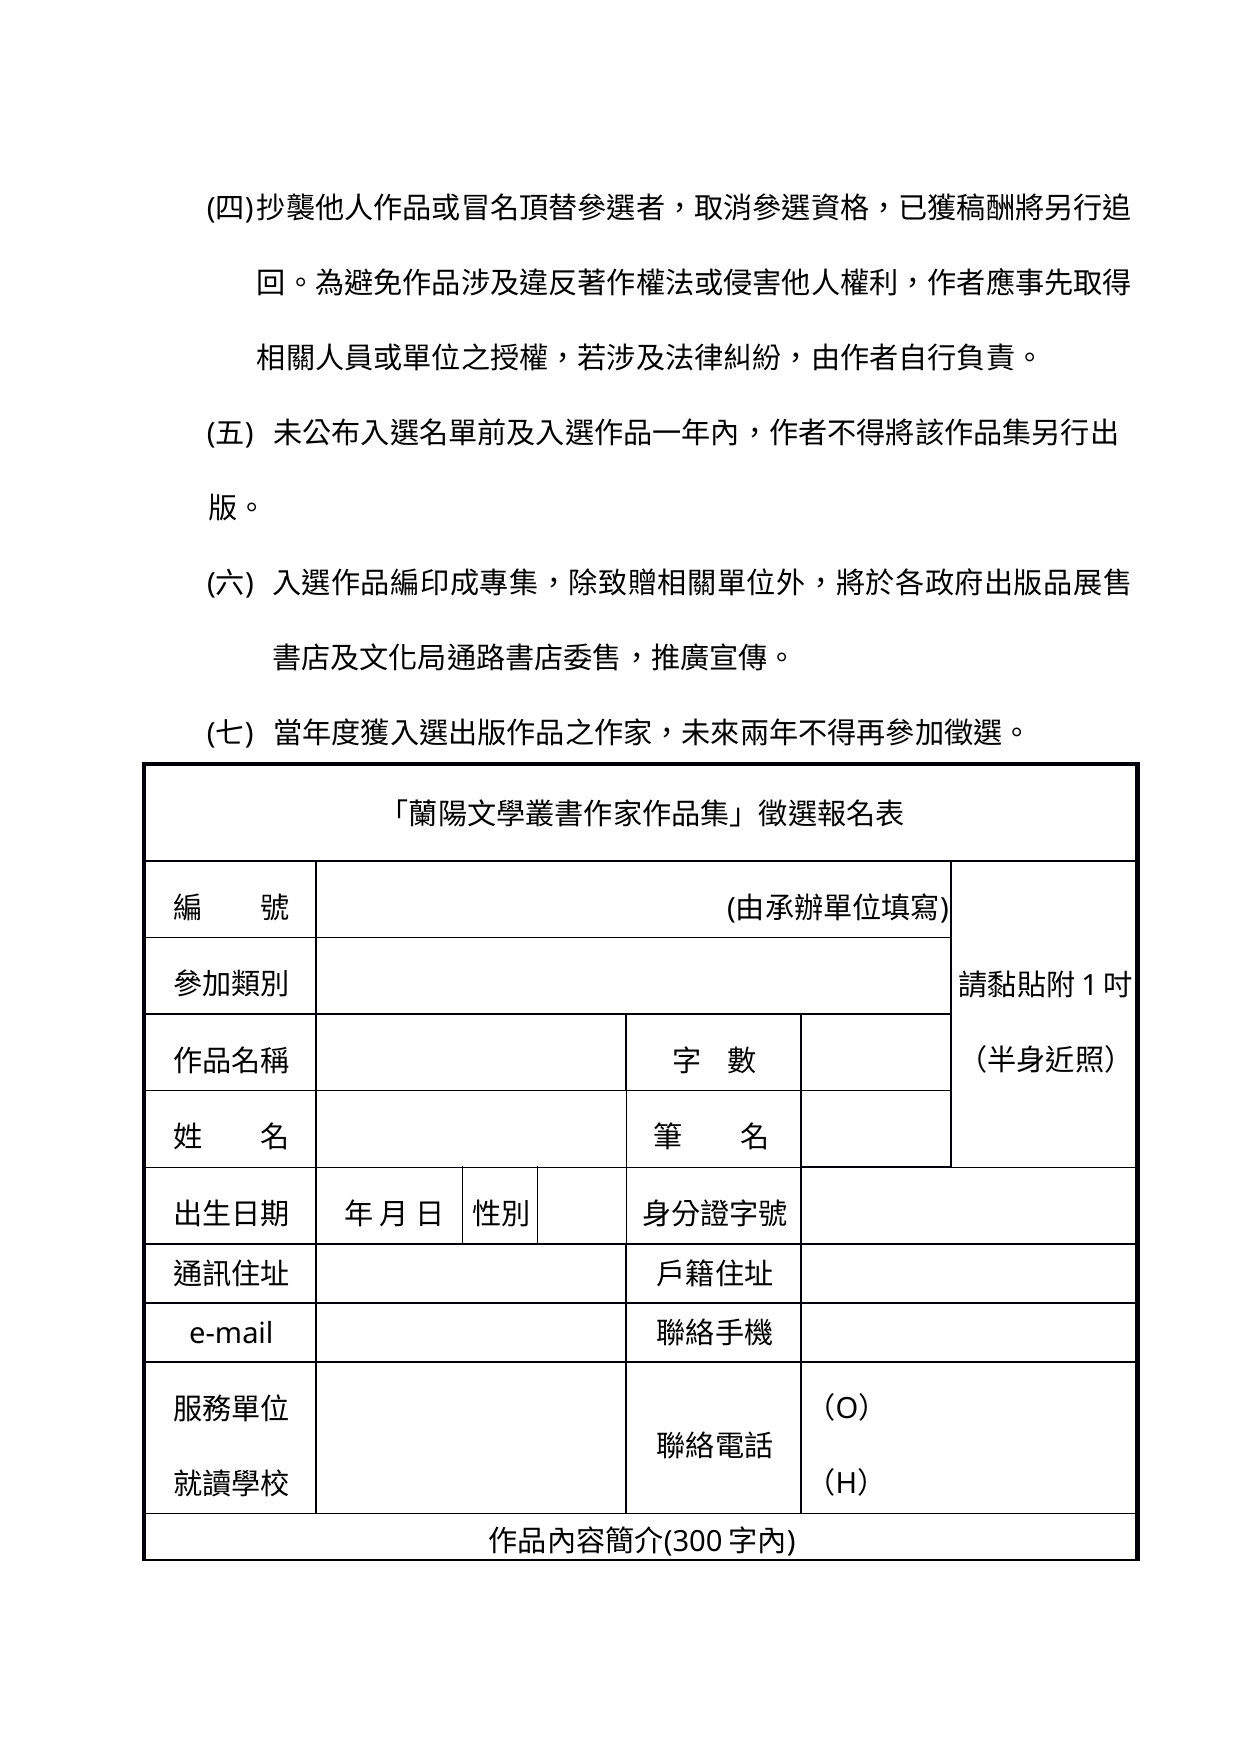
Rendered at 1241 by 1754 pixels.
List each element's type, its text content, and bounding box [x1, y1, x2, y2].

table_cell [317, 1091, 626, 1166]
table_cell （O） （H） [802, 1363, 1135, 1513]
list 抄襲他人作品或冒名頂替參選者，取消參選資格，已獲稿酬將另行追回。為避免作品涉及違反著作權法或侵害他人權利，作者應事先取得相關人員或單位之授權，若涉及法律糾紛，由作者自行負責。 [207, 162, 1134, 387]
table_cell 性別 [463, 1168, 537, 1243]
table_cell [802, 1168, 1135, 1243]
table_cell 字 數 [627, 1015, 800, 1090]
table_cell e-mail [146, 1304, 315, 1361]
table_cell 出生日期 [146, 1168, 315, 1243]
table_cell [802, 1015, 950, 1090]
table_cell 聯絡手機 [627, 1304, 800, 1361]
table_cell 聯絡電話 [627, 1363, 800, 1513]
table_cell [802, 1091, 950, 1166]
table_cell 戶籍住址 [627, 1245, 800, 1302]
table_cell 身分證字號 [627, 1168, 800, 1243]
table_cell 筆 名 [627, 1091, 800, 1166]
table_cell [802, 1245, 1135, 1302]
table_cell [317, 1245, 625, 1302]
table_cell [317, 1015, 625, 1090]
list 未公布入選名單前及入選作品一年內，作者不得將該作品集另行出 [207, 387, 1134, 462]
table_cell 服務單位 就讀學校 [146, 1363, 315, 1513]
list 當年度獲入選出版作品之作家，未來兩年不得再參加徵選。 [207, 687, 1134, 762]
table_cell 請黏貼附1吋 （半身近照） [952, 862, 1135, 1166]
table_cell [317, 1304, 625, 1361]
list 版。 [147, 462, 1134, 537]
table_cell [802, 1304, 1135, 1361]
table_cell [538, 1168, 626, 1243]
table_cell 姓 名 [146, 1091, 315, 1166]
table_header 「蘭陽文學叢書作家作品集」徵選報名表 [146, 766, 1135, 860]
table_cell [317, 938, 950, 1013]
table_cell [317, 1363, 625, 1513]
table_cell 年 月 日 [317, 1168, 462, 1243]
table_cell 作品名稱 [146, 1015, 315, 1090]
table_cell 參加類別 [146, 938, 315, 1013]
table_cell (由承辦單位填寫) [317, 862, 950, 937]
list 入選作品編印成專集，除致贈相關單位外，將於各政府出版品展售書店及文化局通路書店委售，推廣宣傳。 [207, 537, 1134, 687]
table_cell 通訊住址 [146, 1245, 315, 1302]
table_cell 編 號 [146, 862, 315, 937]
table_cell 作品內容簡介(300字內) [146, 1514, 1135, 1559]
